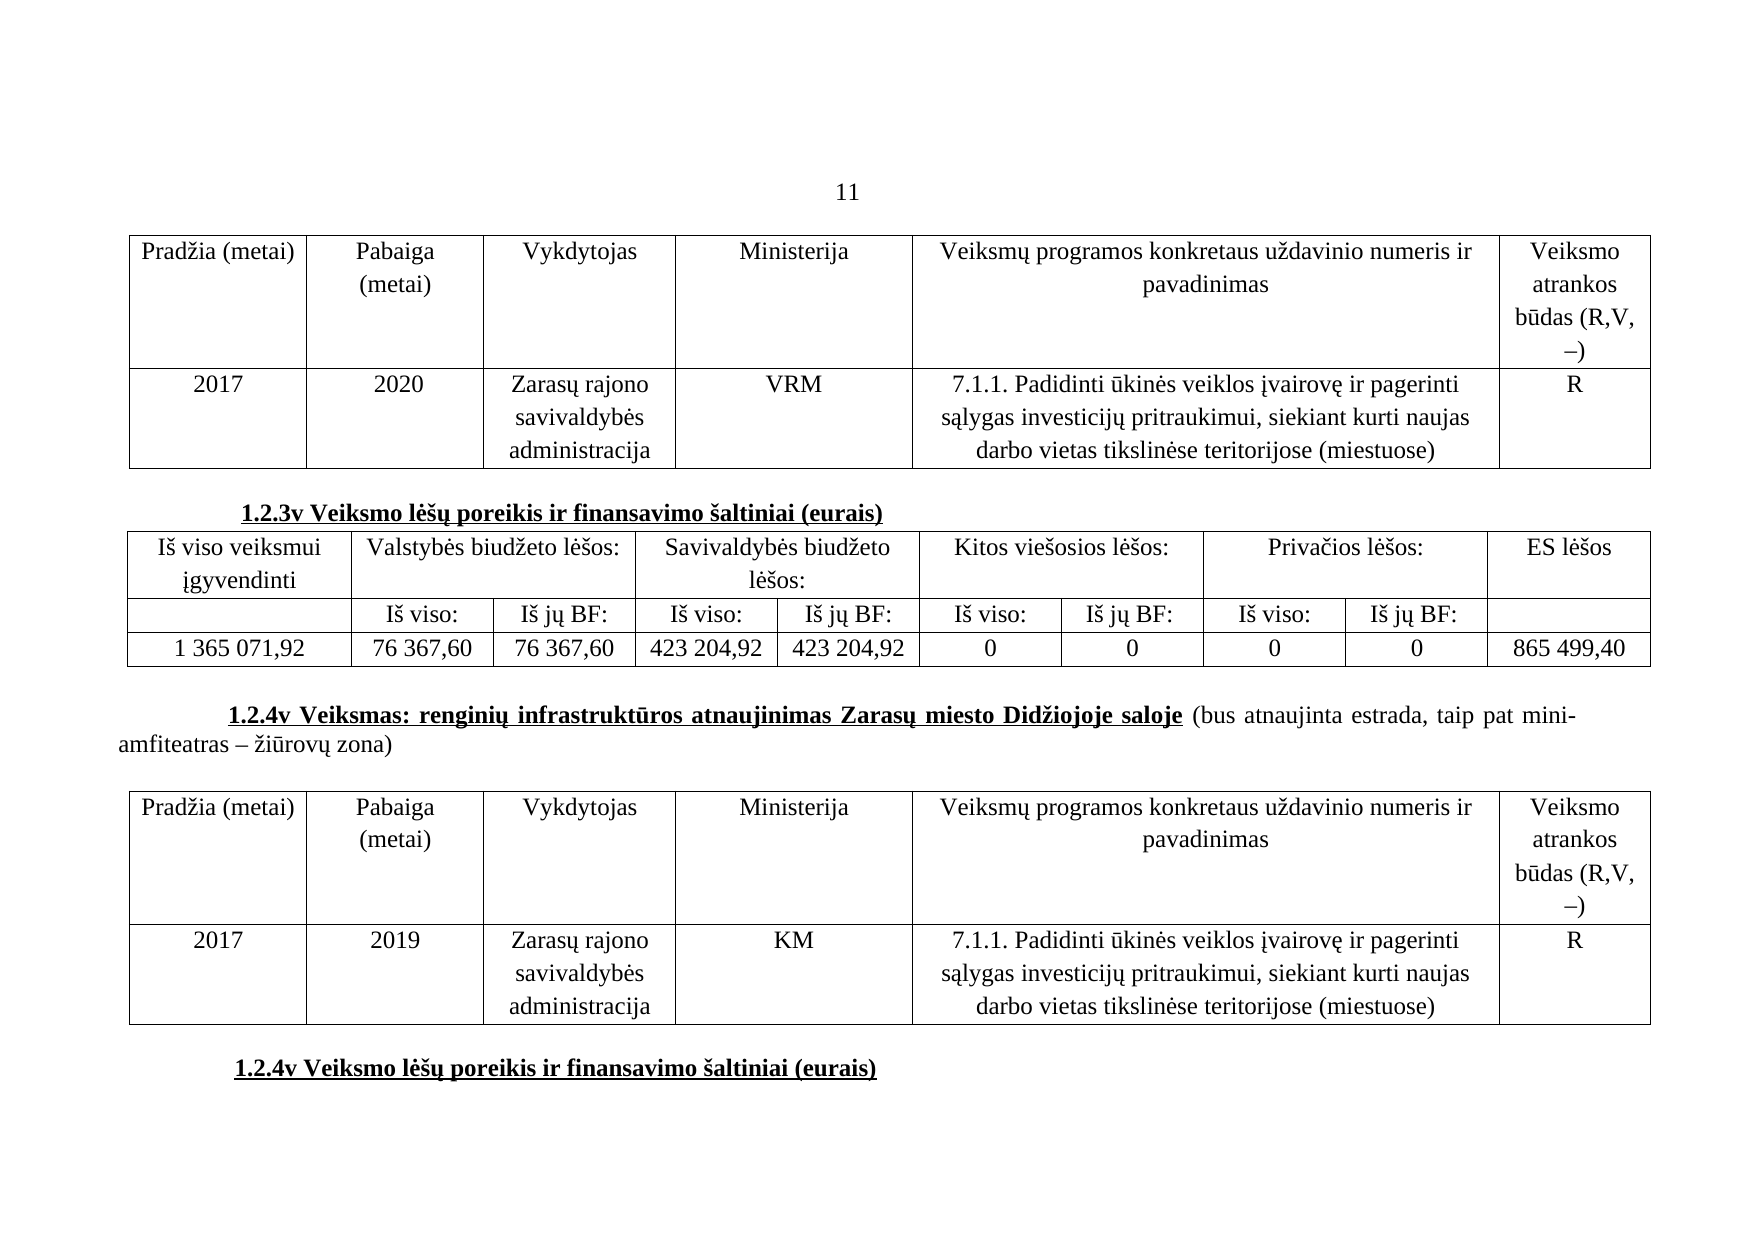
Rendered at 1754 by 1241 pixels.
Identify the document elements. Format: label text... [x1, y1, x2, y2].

table_header Pabaiga (metai) [307, 236, 483, 368]
table_header Privačios lėšos: [1204, 532, 1487, 598]
table_cell 0 [1204, 633, 1345, 666]
table_cell 423 204,92 [636, 633, 777, 666]
table_cell 2020 [307, 369, 483, 468]
table_cell 7.1.1. Padidinti ūkinės veiklos įvairovę ir pagerinti sąlygas investicijų pritraukimui, siekiant kurti naujas darbo vietas tikslinėse teritorijose (miestuose) [913, 925, 1499, 1024]
table_header Ministerija [676, 236, 912, 368]
table_header Veiksmų programos konkretaus uždavinio numeris ir pavadinimas [913, 792, 1499, 924]
table_cell [1488, 599, 1650, 632]
table_cell Zarasų rajono savivaldybės administracija [484, 369, 675, 468]
table_cell Iš viso: [920, 599, 1061, 632]
table_cell 76 367,60 [352, 633, 493, 666]
table_header Veiksmų programos konkretaus uždavinio numeris ir pavadinimas [913, 236, 1499, 368]
table_header ES lėšos [1488, 532, 1650, 598]
table_cell R [1500, 925, 1650, 1024]
table_header Pabaiga (metai) [307, 792, 483, 924]
text 1.2.4v Veiksmo lėšų poreikis ir finansavimo šaltiniai (eurais) [118, 1053, 1577, 1082]
table_cell [128, 599, 351, 632]
table_cell 1 365 071,92 [128, 633, 351, 666]
table_cell 0 [1346, 633, 1487, 666]
table_cell 0 [920, 633, 1061, 666]
table_header Ministerija [676, 792, 912, 924]
table_cell 7.1.1. Padidinti ūkinės veiklos įvairovę ir pagerinti sąlygas investicijų pritraukimui, siekiant kurti naujas darbo vietas tikslinėse teritorijose (miestuose) [913, 369, 1499, 468]
table_cell R [1500, 369, 1650, 468]
table_cell 865 499,40 [1488, 633, 1650, 666]
table_cell 2019 [307, 925, 483, 1024]
table_cell Iš jų BF: [494, 599, 635, 632]
table_cell Iš viso: [352, 599, 493, 632]
table_cell Iš jų BF: [1062, 599, 1203, 632]
table_cell Iš jų BF: [1346, 599, 1487, 632]
table_header Valstybės biudžeto lėšos: [352, 532, 635, 598]
table_cell Iš jų BF: [778, 599, 919, 632]
table_cell 76 367,60 [494, 633, 635, 666]
table_cell 2017 [130, 369, 306, 468]
table_header Pradžia (metai) [130, 792, 306, 924]
table_cell Iš viso: [1204, 599, 1345, 632]
table_cell KM [676, 925, 912, 1024]
table_header Savivaldybės biudžeto lėšos: [636, 532, 919, 598]
table_header Veiksmo atrankos būdas (R,V, –) [1500, 792, 1650, 924]
table_header Veiksmo atrankos būdas (R,V, –) [1500, 236, 1650, 368]
table_header Vykdytojas [484, 236, 675, 368]
table_cell 423 204,92 [778, 633, 919, 666]
table_header Vykdytojas [484, 792, 675, 924]
table_cell 0 [1062, 633, 1203, 666]
table_cell Zarasų rajono savivaldybės administracija [484, 925, 675, 1024]
text 1.2.4v Veiksmas: renginių infrastruktūros atnaujinimas Zarasų miesto Didžiojoje saloje (bus atnaujinta estrada, taip pat mini-amfiteatras – žiūrovų zona) [118, 700, 1577, 757]
table_cell Iš viso: [636, 599, 777, 632]
table_header Iš viso veiksmui įgyvendinti [128, 532, 351, 598]
text 1.2.3v Veiksmo lėšų poreikis ir finansavimo šaltiniai (eurais) [118, 498, 1577, 526]
table_header Pradžia (metai) [130, 236, 306, 368]
table_header Kitos viešosios lėšos: [920, 532, 1203, 598]
table_cell VRM [676, 369, 912, 468]
table_cell 2017 [130, 925, 306, 1024]
